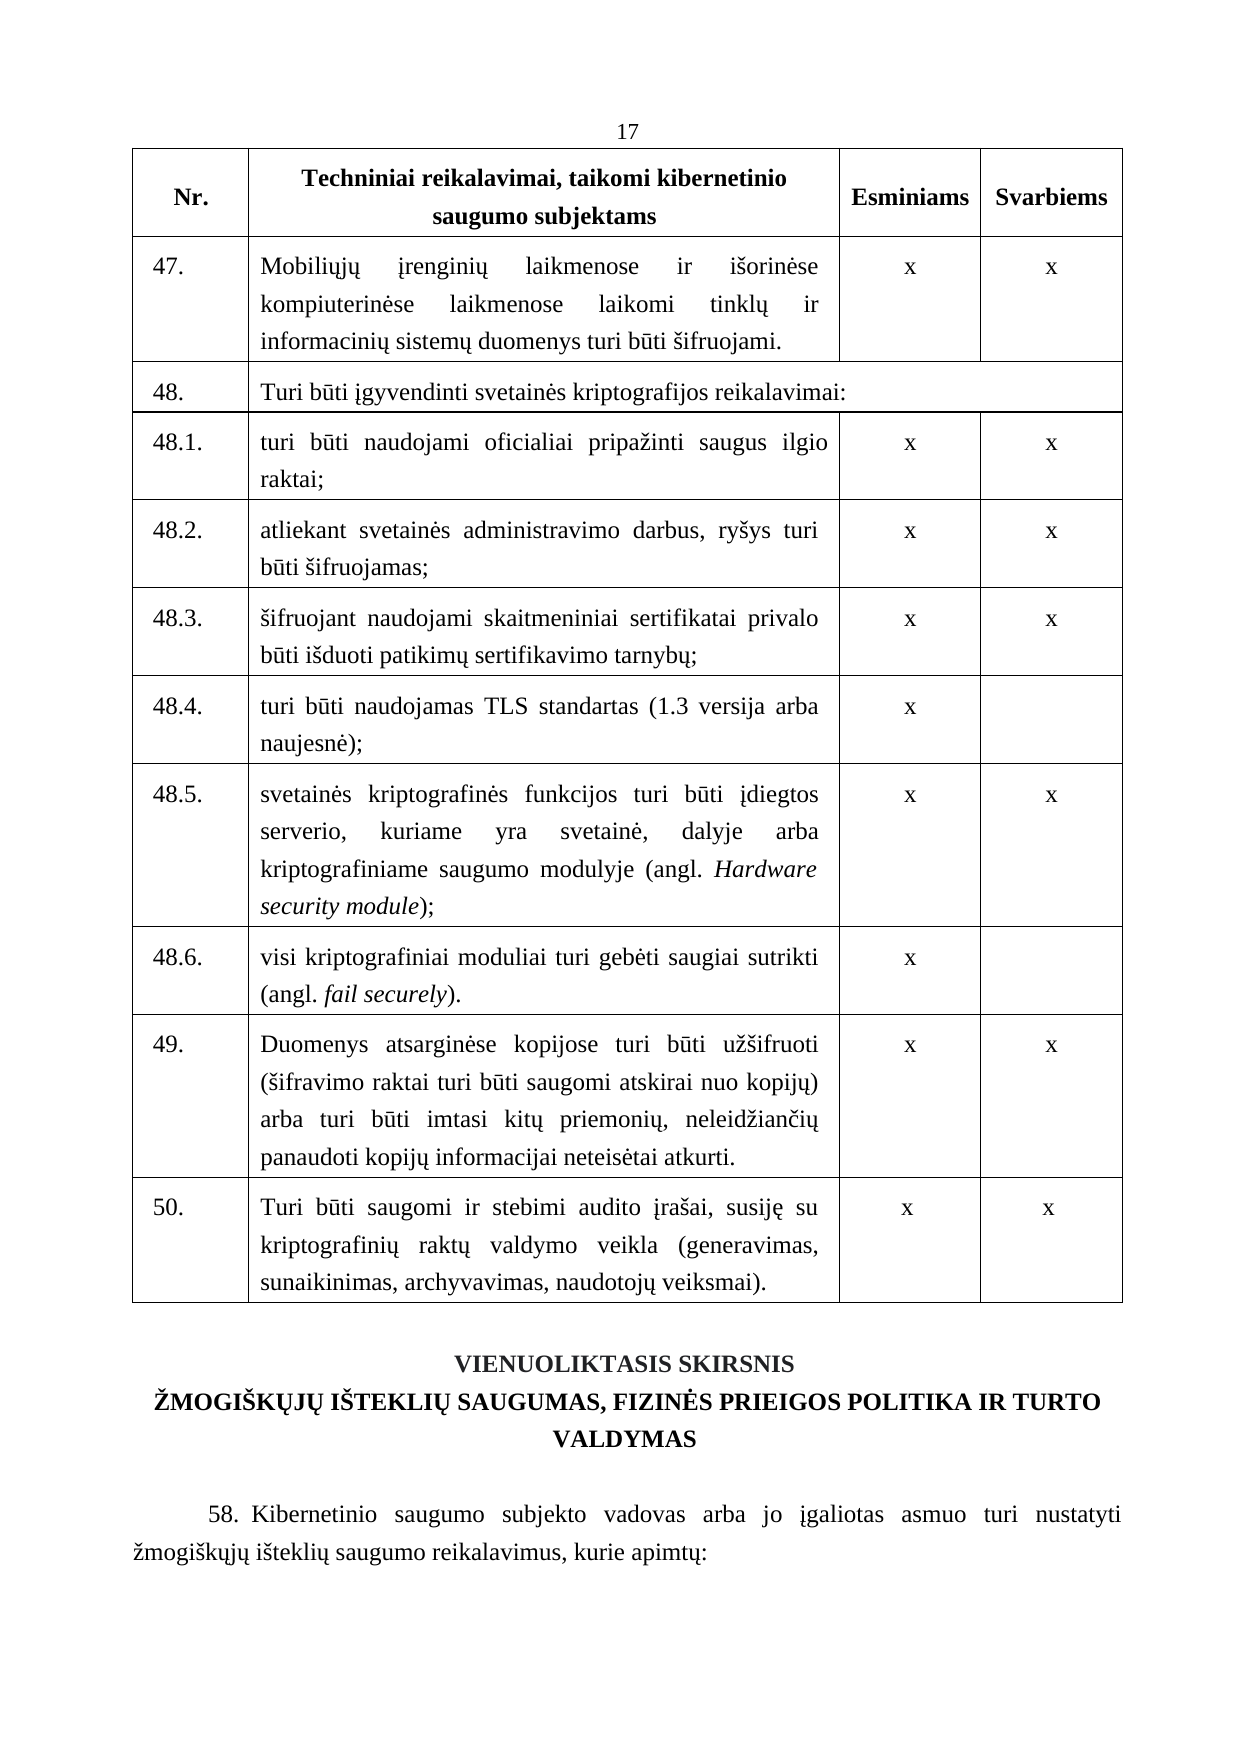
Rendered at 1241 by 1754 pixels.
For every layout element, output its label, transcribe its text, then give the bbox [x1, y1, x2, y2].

table_cell 48.2. [133, 500, 248, 587]
table_cell svetainės kriptografinės funkcijos turi būti įdiegtos serverio, kuriame yra svetainė, dalyje arba kriptografiniame saugumo modulyje (angl. Hardware security module); [249, 764, 839, 926]
table_cell x [840, 927, 980, 1014]
table_cell visi kriptografiniai moduliai turi gebėti saugiai sutrikti (angl. fail securely). [249, 927, 839, 1014]
table_cell x [840, 588, 980, 675]
table_cell atliekant svetainės administravimo darbus, ryšys turi būti šifruojamas; [249, 500, 839, 587]
table_header Techniniai reikalavimai, taikomi kibernetinio saugumo subjektams [249, 149, 839, 236]
table_cell Duomenys atsarginėse kopijose turi būti užšifruoti (šifravimo raktai turi būti saugomi atskirai nuo kopijų) arba turi būti imtasi kitų priemonių, neleidžiančių panaudoti kopijų informacijai neteisėtai atkurti. [249, 1015, 839, 1177]
table_cell šifruojant naudojami skaitmeniniai sertifikatai privalo būti išduoti patikimų sertifikavimo tarnybų; [249, 588, 839, 675]
table_cell x [840, 237, 980, 361]
table_cell x [840, 676, 980, 763]
table_header Nr. [133, 149, 248, 236]
table_cell 48.5. [133, 764, 248, 926]
text ŽMOGIŠKŲJŲ IŠTEKLIŲ SAUGUMAS, FIZINĖS PRIEIGOS POLITIKA IR TURTO VALDYMAS [133, 1378, 1122, 1453]
table_cell x [840, 413, 980, 499]
table_cell x [981, 1178, 1122, 1302]
table_cell x [981, 764, 1122, 926]
table_cell 48.4. [133, 676, 248, 763]
table_cell x [981, 500, 1122, 587]
text VIENUOLIKTASIS SKIRSNIS [133, 1341, 1122, 1378]
table_cell x [840, 1015, 980, 1177]
table_cell [981, 676, 1122, 763]
table_cell Turi būti saugomi ir stebimi audito įrašai, susiję su kriptografinių raktų valdymo veikla (generavimas, sunaikinimas, archyvavimas, naudotojų veiksmai). [249, 1178, 839, 1302]
table_cell Turi būti įgyvendinti svetainės kriptografijos reikalavimai: [249, 362, 1122, 411]
table_cell x [840, 500, 980, 587]
text 58. Kibernetinio saugumo subjekto vadovas arba jo įgaliotas asmuo turi nustatyti žmogiškųjų išteklių saugumo reikalavimus, kurie apimtų: [133, 1491, 1122, 1566]
table_cell 50. [133, 1178, 248, 1302]
table_cell x [981, 413, 1122, 499]
table_cell 48.6. [133, 927, 248, 1014]
table_cell 49. [133, 1015, 248, 1177]
table_cell turi būti naudojamas TLS standartas (1.3 versija arba naujesnė); [249, 676, 839, 763]
table_cell 48.3. [133, 588, 248, 675]
table_header Esminiams [840, 149, 980, 236]
table_cell 48. [133, 362, 248, 411]
table_cell x [981, 1015, 1122, 1177]
table_cell 47. [133, 237, 248, 361]
table_cell x [840, 1178, 980, 1302]
table_cell [981, 927, 1122, 1014]
table_cell x [840, 764, 980, 926]
table_cell Mobiliųjų įrenginių laikmenose ir išorinėse kompiuterinėse laikmenose laikomi tinklų ir informacinių sistemų duomenys turi būti šifruojami. [249, 237, 839, 361]
table_cell x [981, 588, 1122, 675]
table_cell 48.1. [133, 413, 248, 499]
table_cell x [981, 237, 1122, 361]
table_cell turi būti naudojami oficialiai pripažinti saugus ilgio raktai; [249, 413, 839, 499]
table_header Svarbiems [981, 149, 1122, 236]
